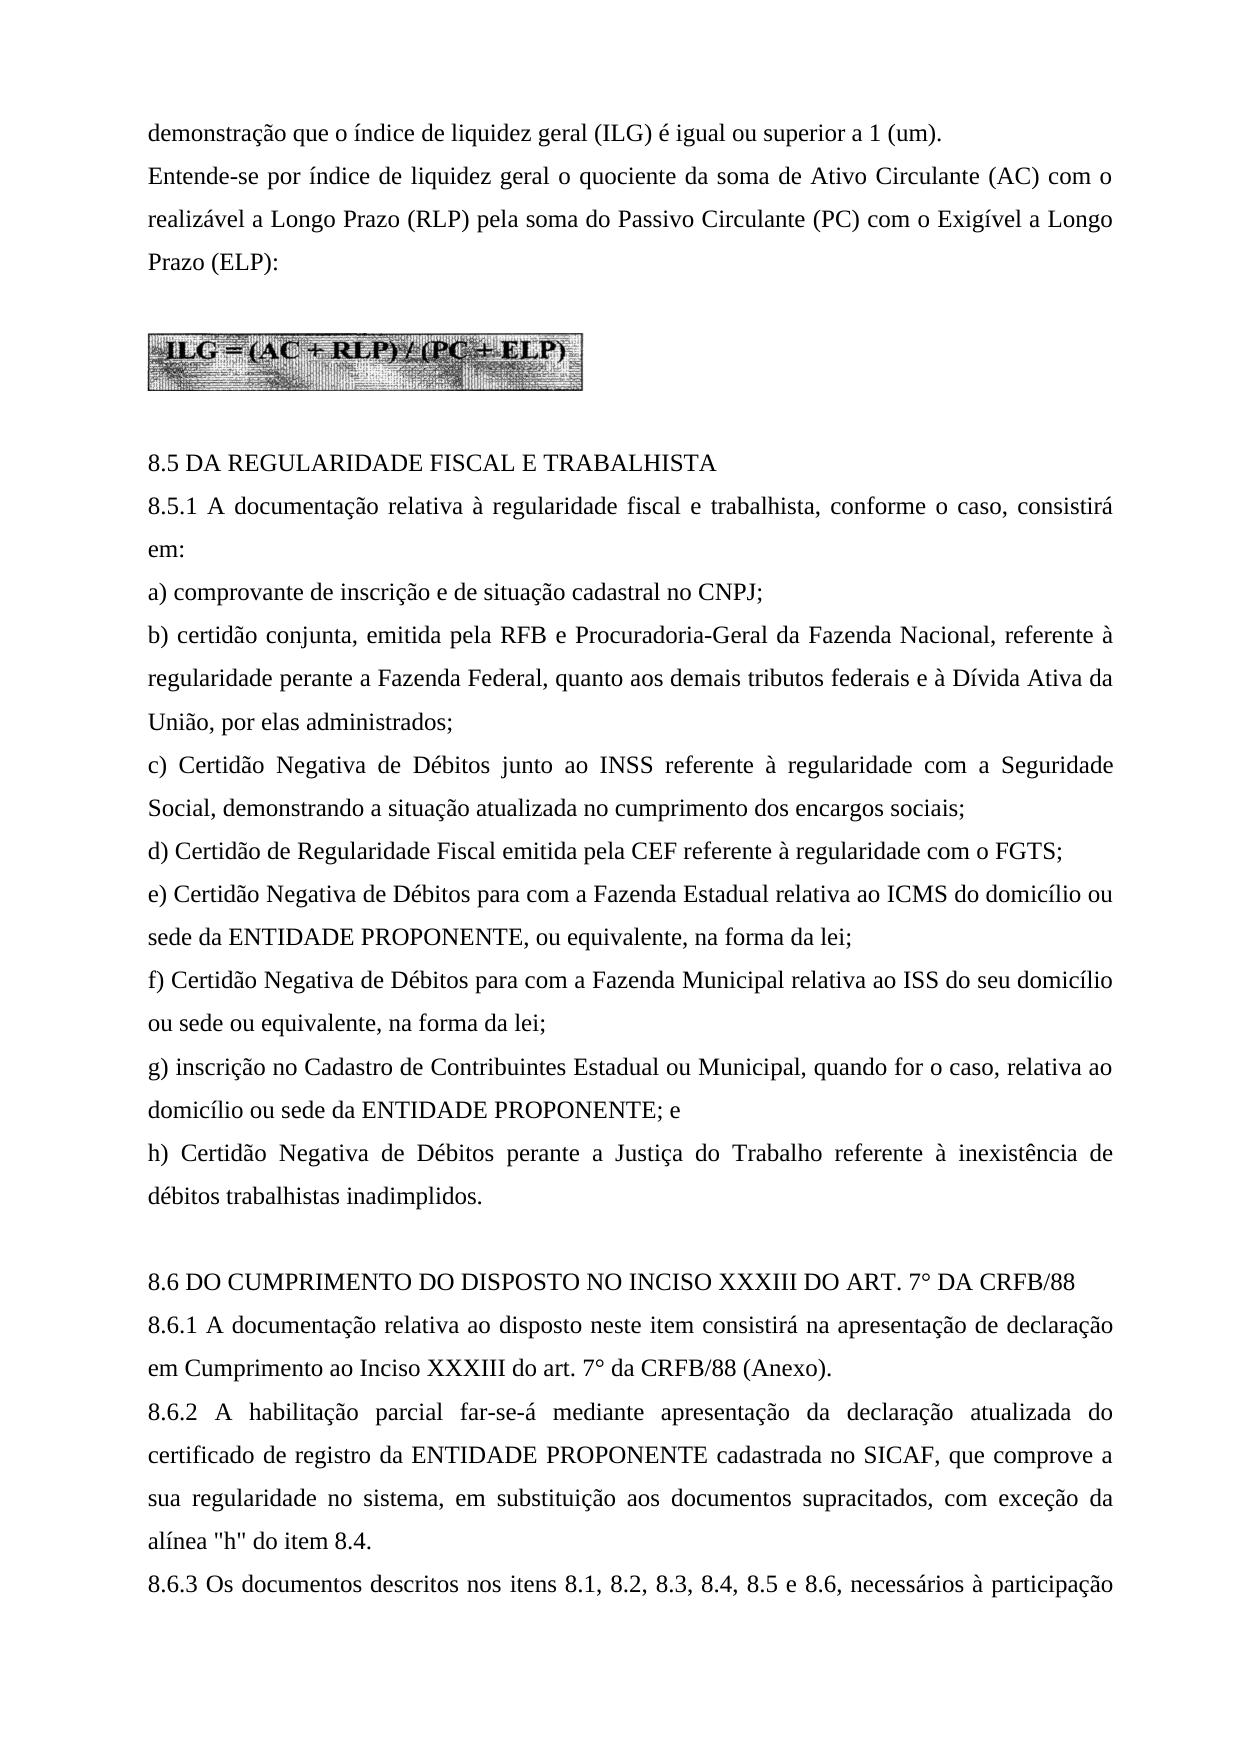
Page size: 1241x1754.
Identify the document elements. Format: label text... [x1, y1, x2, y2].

text demonstração que o índice de liquidez geral (ILG) é igual ou superior a 1 (um). [148, 118, 1114, 147]
text a) comprovante de inscrição e de situação cadastral no CNPJ; [148, 577, 1114, 606]
text 8.6.3 Os documentos descritos nos itens 8.1, 8.2, 8.3, 8.4, 8.5 e 8.6, necessários à participação [148, 1569, 1114, 1598]
text 8.6.1 A documentação relativa ao disposto neste item consistirá na apresentação de declaração em Cumprimento ao Inciso XXXIII do art. 7° da CRFB/88 (Anexo). [148, 1310, 1114, 1382]
text c) Certidão Negativa de Débitos junto ao INSS referente à regularidade com a Seguridade Social, demonstrando a situação atualizada no cumprimento dos encargos sociais; [148, 750, 1114, 822]
text f) Certidão Negativa de Débitos para com a Fazenda Municipal relativa ao ISS do seu domicílio ou sede ou equivalente, na forma da lei; [148, 965, 1114, 1037]
text 8.6 DO CUMPRIMENTO DO DISPOSTO NO INCISO XXXIII DO ART. 7° DA CRFB/88 [148, 1267, 1114, 1296]
text d) Certidão de Regularidade Fiscal emitida pela CEF referente à regularidade com o FGTS; [148, 836, 1114, 865]
text Entende-se por índice de liquidez geral o quociente da soma de Ativo Circulante (AC) com o realizável a Longo Prazo (RLP) pela soma do Passivo Circulante (PC) com o Exigível a Longo Prazo (ELP): [148, 161, 1114, 276]
text 8.5 DA REGULARIDADE FISCAL E TRABALHISTA [148, 448, 1114, 477]
text e) Certidão Negativa de Débitos para com a Fazenda Estadual relativa ao ICMS do domicílio ou sede da ENTIDADE PROPONENTE, ou equivalente, na forma da lei; [148, 879, 1114, 951]
text h) Certidão Negativa de Débitos perante a Justiça do Trabalho referente à inexistência de débitos trabalhistas inadimplidos. [148, 1138, 1114, 1210]
text 8.5.1 A documentação relativa à regularidade fiscal e trabalhista, conforme o caso, consistirá em: [148, 491, 1114, 563]
text g) inscrição no Cadastro de Contribuintes Estadual ou Municipal, quando for o caso, relativa ao domicílio ou sede da ENTIDADE PROPONENTE; e [148, 1052, 1114, 1123]
text b) certidão conjunta, emitida pela RFB e Procuradoria-Geral da Fazenda Nacional, referente à regularidade perante a Fazenda Federal, quanto aos demais tributos federais e à Dívida Ativa da União, por elas administrados; [148, 620, 1114, 735]
text 8.6.2 A habilitação parcial far-se-á mediante apresentação da declaração atualizada do certificado de registro da ENTIDADE PROPONENTE cadastrada no SICAF, que comprove a sua regularidade no sistema, em substituição aos documentos supracitados, com exceção da alínea "h" do item 8.4. [148, 1397, 1114, 1555]
